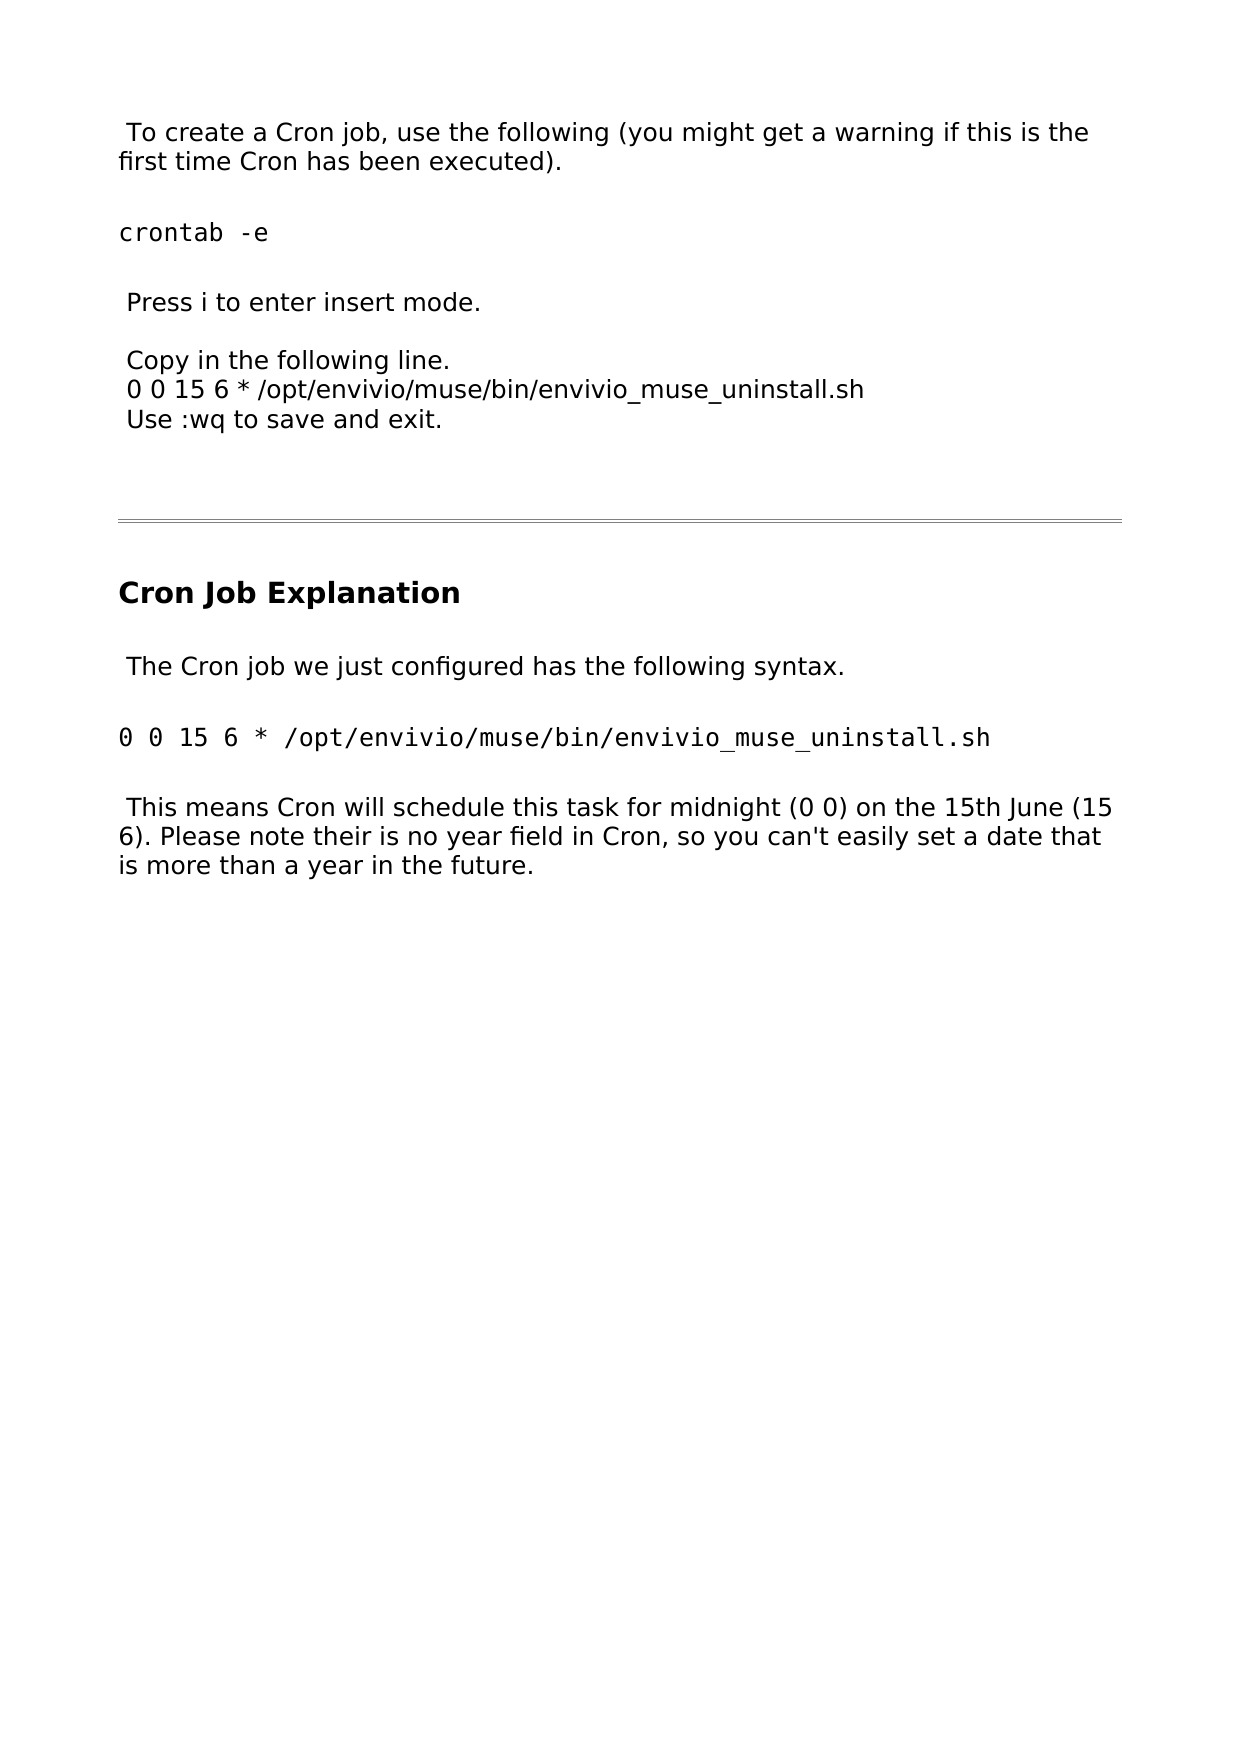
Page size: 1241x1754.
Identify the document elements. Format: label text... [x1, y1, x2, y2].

text This means Cron will schedule this task for midnight (0 0) on the 15th June (15 6). Please note their is no year field in Cron, so you can't easily set a date that is more than a year in the future. [118, 764, 1122, 939]
subtitle Cron Job Explanation [118, 576, 1122, 610]
text 0 0 15 6 * /opt/envivio/muse/bin/envivio_muse_uninstall.sh [118, 723, 1122, 752]
text To create a Cron job, use the following (you might get a warning if this is the first time Cron has been executed). [118, 118, 1122, 206]
text Press i to enter insert mode. Copy in the following line. 0 0 15 6 * /opt/envivio/muse/bin/envivio_muse_uninstall.sh Use :wq to save and exit. [118, 259, 1122, 492]
text The Cron job we just configured has the following syntax. [118, 623, 1122, 710]
text crontab -e [118, 218, 1122, 247]
